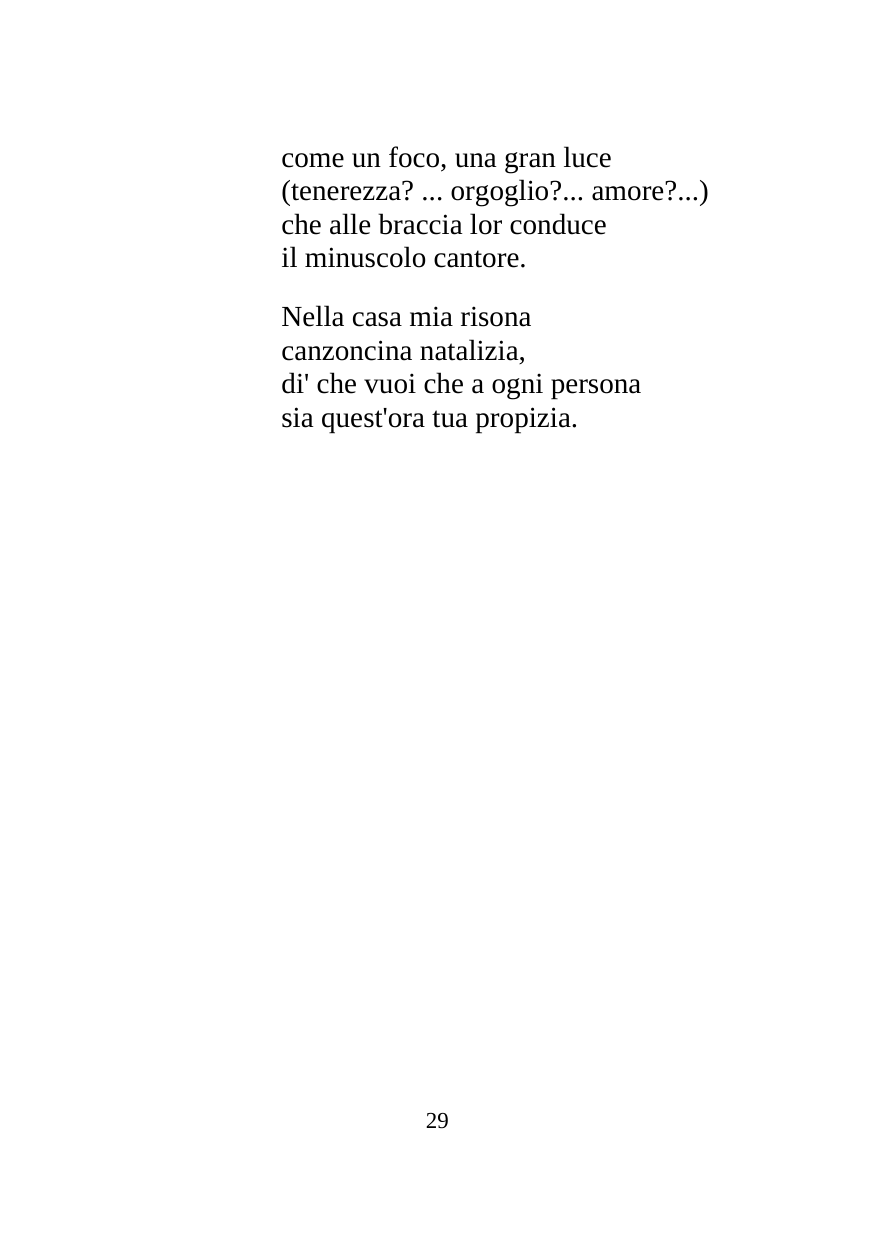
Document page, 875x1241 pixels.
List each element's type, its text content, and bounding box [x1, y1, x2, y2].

text come un foco, una gran luce (tenerezza? ... orgoglio?... amore?...) che alle braccia lor conduce il minuscolo cantore. [281, 140, 768, 274]
text Nella casa mia risona canzoncina natalizia, di' che vuoi che a ogni persona sia quest'ora tua propizia. [281, 299, 768, 433]
